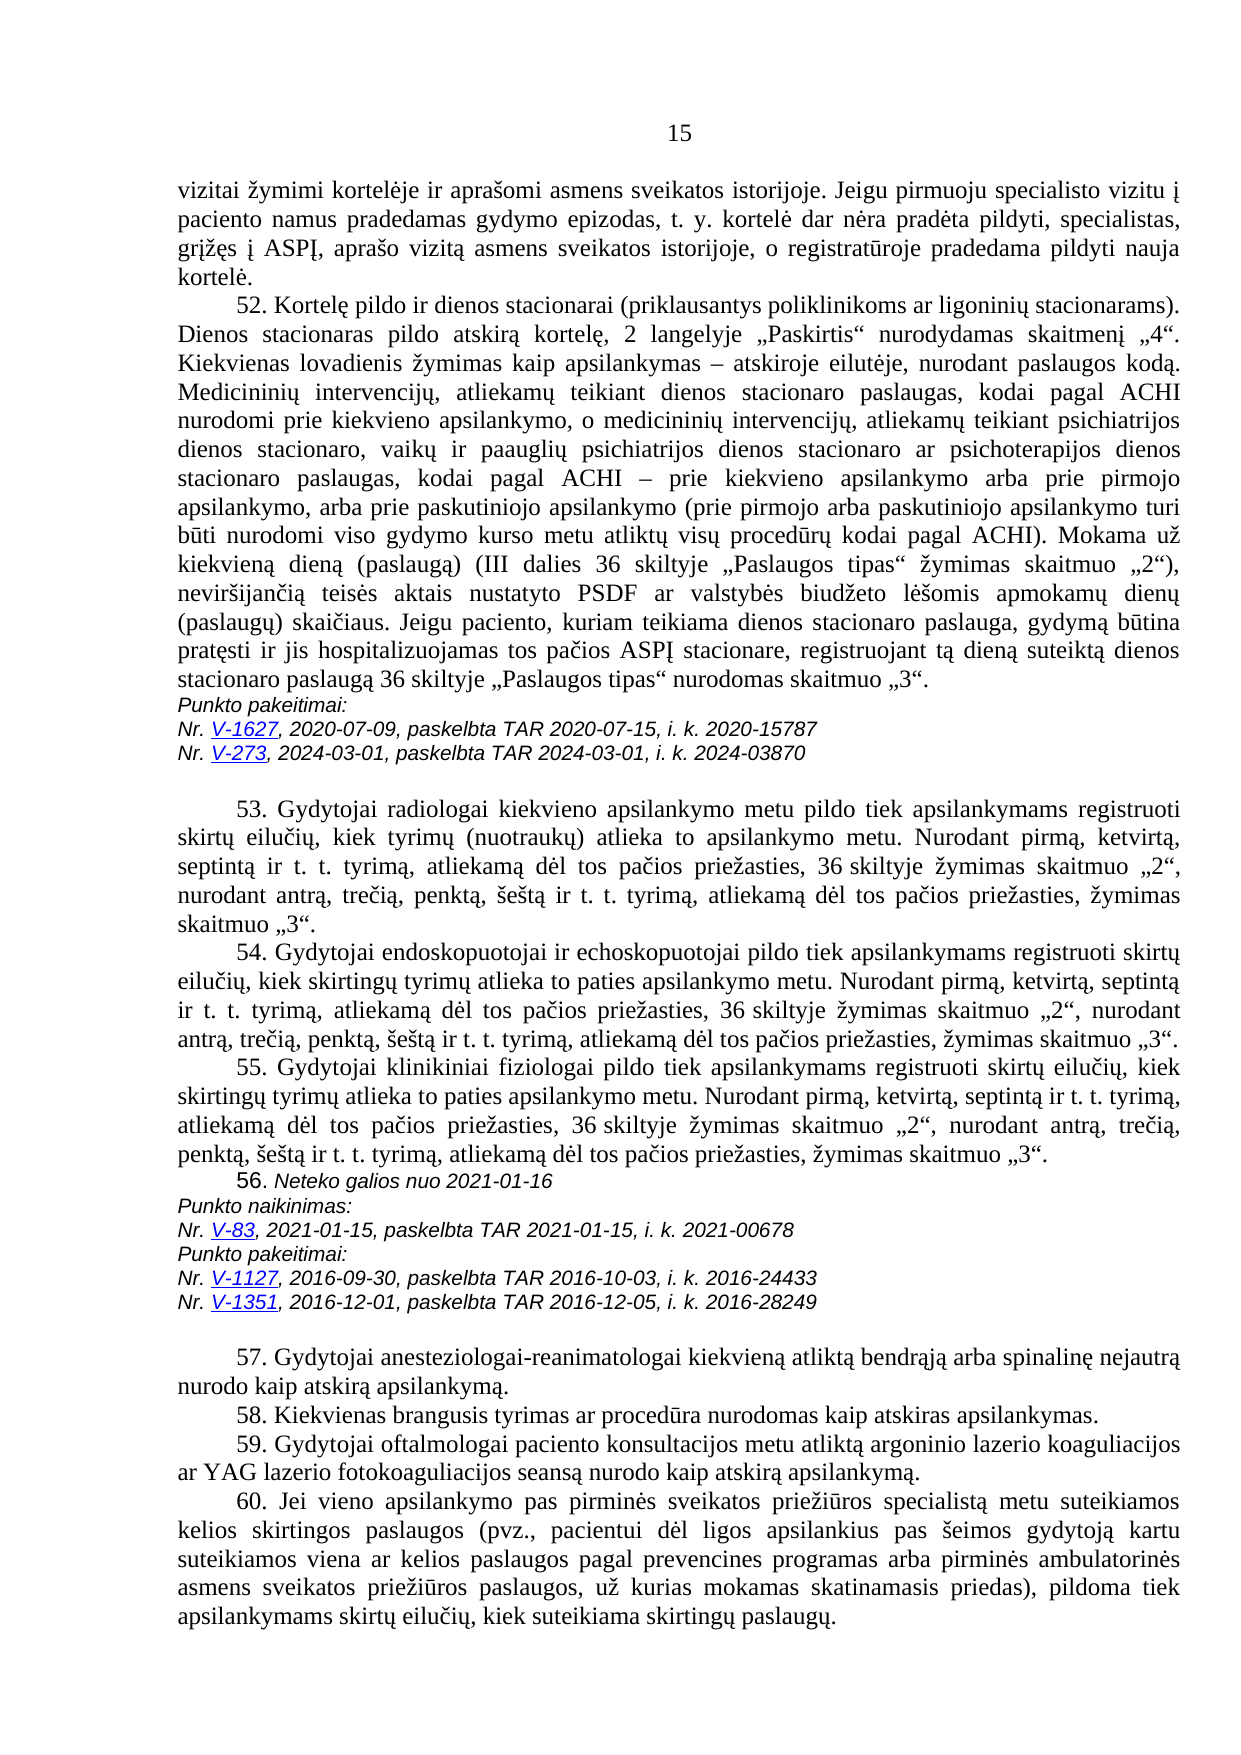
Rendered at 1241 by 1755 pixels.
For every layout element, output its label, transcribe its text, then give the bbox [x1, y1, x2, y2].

text Punkto pakeitimai: [177, 693, 1181, 717]
text 52. Kortelę pildo ir dienos stacionarai (priklausantys poliklinikoms ar ligoninių stacionarams). Dienos stacionaras pildo atskirą kortelę, 2 langelyje „Paskirtis“ nurodydamas skaitmenį „4“. Kiekvienas lovadienis žymimas kaip apsilankymas – atskiroje eilutėje, nurodant paslaugos kodą. Medicininių intervencijų, atliekamų teikiant dienos stacionaro paslaugas, kodai pagal ACHI nurodomi prie kiekvieno apsilankymo, o medicininių intervencijų, atliekamų teikiant psichiatrijos dienos stacionaro, vaikų ir paauglių psichiatrijos dienos stacionaro ar psichoterapijos dienos stacionaro paslaugas, kodai pagal ACHI – prie kiekvieno apsilankymo arba prie pirmojo apsilankymo, arba prie paskutiniojo apsilankymo (prie pirmojo arba paskutiniojo apsilankymo turi būti nurodomi viso gydymo kurso metu atliktų visų procedūrų kodai pagal ACHI). Mokama už kiekvieną dieną (paslaugą) (III dalies 36 skiltyje „Paslaugos tipas“ žymimas skaitmuo „2“), neviršijančią teisės aktais nustatyto PSDF ar valstybės biudžeto lėšomis apmokamų dienų (paslaugų) skaičiaus. Jeigu paciento, kuriam teikiama dienos stacionaro paslauga, gydymą būtina pratęsti ir jis hospitalizuojamas tos pačios ASPĮ stacionare, registruojant tą dieną suteiktą dienos stacionaro paslaugą 36 skiltyje „Paslaugos tipas“ nurodomas skaitmuo „3“. [177, 291, 1181, 693]
text Nr. V-1627, 2020-07-09, paskelbta TAR 2020-07-15, i. k. 2020-15787 [177, 717, 1181, 741]
text 57. Gydytojai anesteziologai-reanimatologai kiekvieną atliktą bendrąją arba spinalinę nejautrą nurodo kaip atskirą apsilankymą. [177, 1342, 1181, 1400]
text Punkto pakeitimai: [177, 1242, 1181, 1266]
text Punkto naikinimas: [177, 1194, 1181, 1218]
text Nr. V-1127, 2016-09-30, paskelbta TAR 2016-10-03, i. k. 2016-24433 [177, 1266, 1181, 1290]
text 54. Gydytojai endoskopuotojai ir echoskopuotojai pildo tiek apsilankymams registruoti skirtų eilučių, kiek skirtingų tyrimų atlieka to paties apsilankymo metu. Nurodant pirmą, ketvirtą, septintą ir t. t. tyrimą, atliekamą dėl tos pačios priežasties, 36 skiltyje žymimas skaitmuo „2“, nurodant antrą, trečią, penktą, šeštą ir t. t. tyrimą, atliekamą dėl tos pačios priežasties, žymimas skaitmuo „3“. [177, 937, 1181, 1052]
text Nr. V-273, 2024-03-01, paskelbta TAR 2024-03-01, i. k. 2024-03870 [177, 741, 1181, 765]
text Nr. V-83, 2021-01-15, paskelbta TAR 2021-01-15, i. k. 2021-00678 [177, 1218, 1181, 1242]
text Nr. V-1351, 2016-12-01, paskelbta TAR 2016-12-05, i. k. 2016-28249 [177, 1290, 1181, 1314]
text 55. Gydytojai klinikiniai fiziologai pildo tiek apsilankymams registruoti skirtų eilučių, kiek skirtingų tyrimų atlieka to paties apsilankymo metu. Nurodant pirmą, ketvirtą, septintą ir t. t. tyrimą, atliekamą dėl tos pačios priežasties, 36 skiltyje žymimas skaitmuo „2“, nurodant antrą, trečią, penktą, šeštą ir t. t. tyrimą, atliekamą dėl tos pačios priežasties, žymimas skaitmuo „3“. [177, 1052, 1181, 1167]
text 58. Kiekvienas brangusis tyrimas ar procedūra nurodomas kaip atskiras apsilankymas. [177, 1400, 1181, 1429]
text 59. Gydytojai oftalmologai paciento konsultacijos metu atliktą argoninio lazerio koaguliacijos ar YAG lazerio fotokoaguliacijos seansą nurodo kaip atskirą apsilankymą. [177, 1429, 1181, 1486]
text 53. Gydytojai radiologai kiekvieno apsilankymo metu pildo tiek apsilankymams registruoti skirtų eilučių, kiek tyrimų (nuotraukų) atlieka to apsilankymo metu. Nurodant pirmą, ketvirtą, septintą ir t. t. tyrimą, atliekamą dėl tos pačios priežasties, 36 skiltyje žymimas skaitmuo „2“, nurodant antrą, trečią, penktą, šeštą ir t. t. tyrimą, atliekamą dėl tos pačios priežasties, žymimas skaitmuo „3“. [177, 794, 1181, 937]
text vizitai žymimi kortelėje ir aprašomi asmens sveikatos istorijoje. Jeigu pirmuoju specialisto vizitu į paciento namus pradedamas gydymo epizodas, t. y. kortelė dar nėra pradėta pildyti, specialistas, grįžęs į ASPĮ, aprašo vizitą asmens sveikatos istorijoje, o registratūroje pradedama pildyti nauja kortelė. [177, 176, 1181, 291]
text 60. Jei vieno apsilankymo pas pirminės sveikatos priežiūros specialistą metu suteikiamos kelios skirtingos paslaugos (pvz., pacientui dėl ligos apsilankius pas šeimos gydytoją kartu suteikiamos viena ar kelios paslaugos pagal prevencines programas arba pirminės ambulatorinės asmens sveikatos priežiūros paslaugos, už kurias mokamas skatinamasis priedas), pildoma tiek apsilankymams skirtų eilučių, kiek suteikiama skirtingų paslaugų. [177, 1486, 1181, 1630]
text 56. Neteko galios nuo 2021-01-16 [177, 1167, 1181, 1194]
